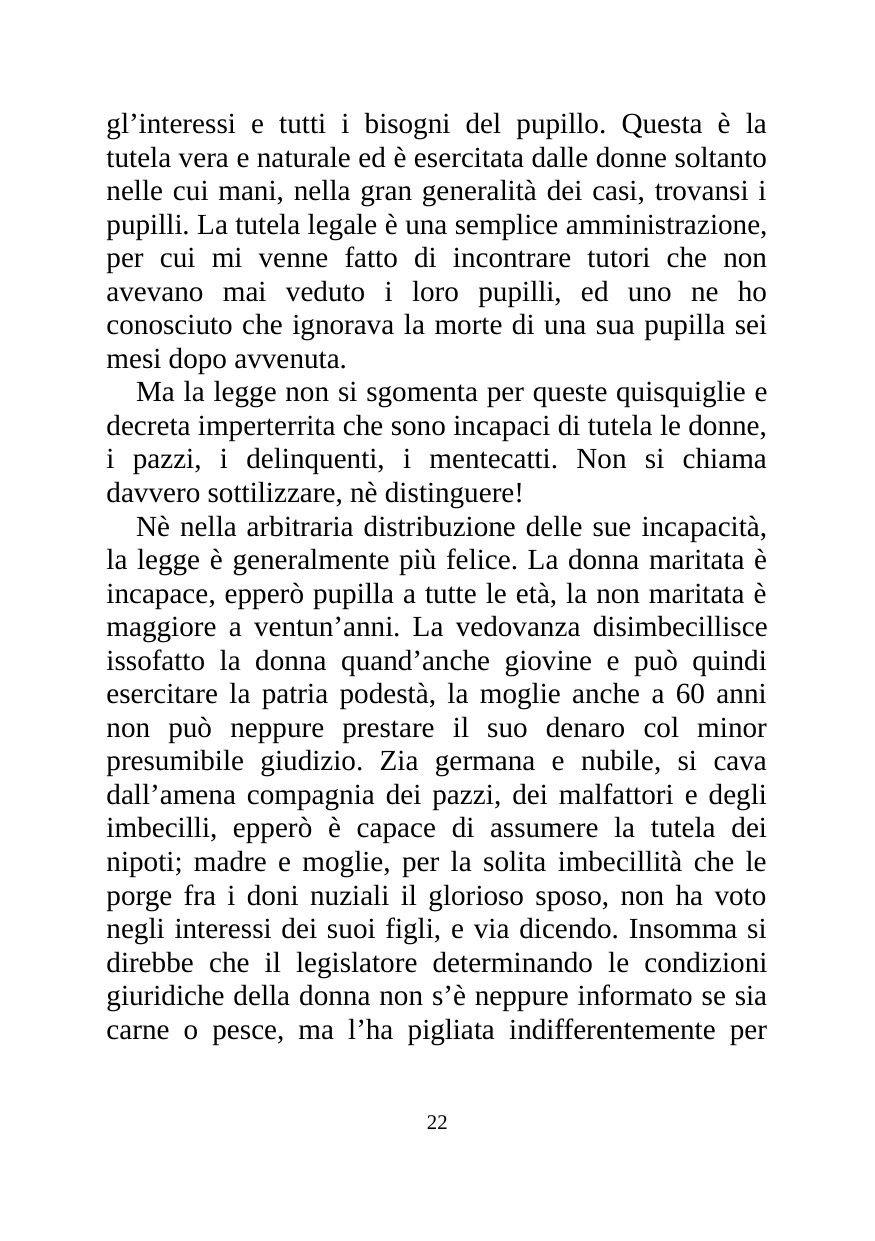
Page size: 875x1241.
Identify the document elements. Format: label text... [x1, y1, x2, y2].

text gl’interessi e tutti i bisogni del pupillo. Questa è la tutela vera e naturale ed è esercitata dalle donne soltanto nelle cui mani, nella gran generalità dei casi, trovansi i pupilli. La tutela legale è una semplice amministrazione, per cui mi venne fatto di incontrare tutori che non avevano mai veduto i loro pupilli, ed uno ne ho conosciuto che ignorava la morte di una sua pupilla sei mesi dopo avvenuta. [106, 106, 768, 374]
text Nè nella arbitraria distribuzione delle sue incapacità, la legge è generalmente più felice. La donna maritata è incapace, epperò pupilla a tutte le età, la non maritata è maggiore a ventun’anni. La vedovanza disimbecillisce issofatto la donna quand’anche giovine e può quindi esercitare la patria podestà, la moglie anche a 60 anni non può neppure prestare il suo denaro col minor presumibile giudizio. Zia germana e nubile, si cava dall’amena compagnia dei pazzi, dei malfattori e degli imbecilli, epperò è capace di assumere la tutela dei nipoti; madre e moglie, per la solita imbecillità che le porge fra i doni nuziali il glorioso sposo, non ha voto negli interessi dei suoi figli, e via dicendo. Insomma si direbbe che il legislatore determinando le condizioni giuridiche della donna non s’è neppure informato se sia carne o pesce, ma l’ha pigliata indifferentemente per [106, 509, 768, 1045]
text Ma la legge non si sgomenta per queste quisquiglie e decreta imperterrita che sono incapaci di tutela le donne, i pazzi, i delinquenti, i mentecatti. Non si chiama davvero sottilizzare, nè distinguere! [106, 374, 768, 509]
